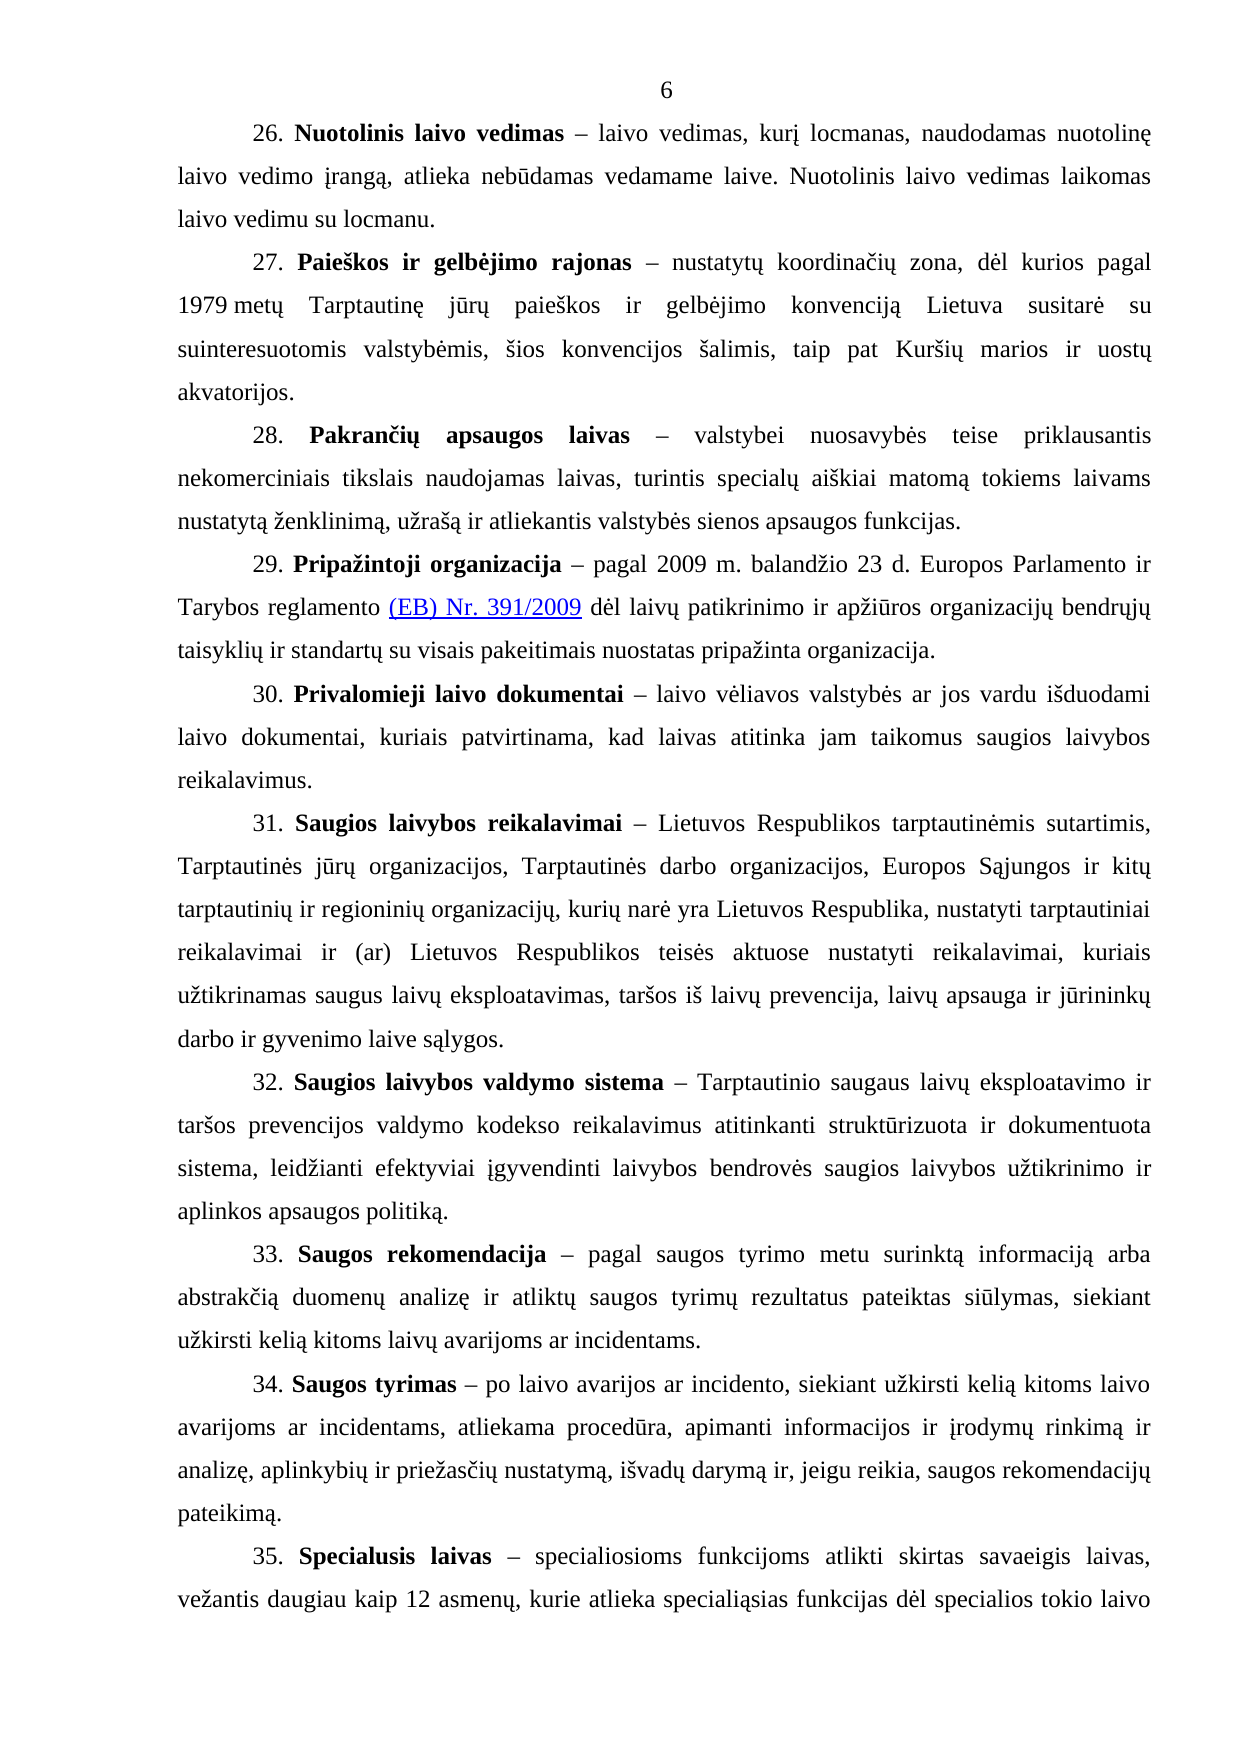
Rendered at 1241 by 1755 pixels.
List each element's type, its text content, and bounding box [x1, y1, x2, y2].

text 28. Pakrančių apsaugos laivas – valstybei nuosavybės teise priklausantis nekomerciniais tikslais naudojamas laivas, turintis specialų aiškiai matomą tokiems laivams nustatytą ženklinimą, užrašą ir atliekantis valstybės sienos apsaugos funkcijas. [177, 420, 1152, 535]
text 33. Saugos rekomendacija – pagal saugos tyrimo metu surinktą informaciją arba abstrakčią duomenų analizę ir atliktų saugos tyrimų rezultatus pateiktas siūlymas, siekiant užkirsti kelią kitoms laivų avarijoms ar incidentams. [177, 1239, 1152, 1354]
text 31. Saugios laivybos reikalavimai – Lietuvos Respublikos tarptautinėmis sutartimis, Tarptautinės jūrų organizacijos, Tarptautinės darbo organizacijos, Europos Sąjungos ir kitų tarptautinių ir regioninių organizacijų, kurių narė yra Lietuvos Respublika, nustatyti tarptautiniai reikalavimai ir (ar) Lietuvos Respublikos teisės aktuose nustatyti reikalavimai, kuriais užtikrinamas saugus laivų eksploatavimas, taršos iš laivų prevencija, laivų apsauga ir jūrininkų darbo ir gyvenimo laive sąlygos. [177, 808, 1152, 1052]
text 29. Pripažintoji organizacija – pagal 2009 m. balandžio 23 d. Europos Parlamento ir Tarybos reglamento (EB) Nr. 391/2009 dėl laivų patikrinimo ir apžiūros organizacijų bendrųjų taisyklių ir standartų su visais pakeitimais nuostatas pripažinta organizacija. [177, 549, 1152, 664]
text 32. Saugios laivybos valdymo sistema – Tarptautinio saugaus laivų eksploatavimo ir taršos prevencijos valdymo kodekso reikalavimus atitinkanti struktūrizuota ir dokumentuota sistema, leidžianti efektyviai įgyvendinti laivybos bendrovės saugios laivybos užtikrinimo ir aplinkos apsaugos politiką. [177, 1067, 1152, 1225]
text 34. Saugos tyrimas – po laivo avarijos ar incidento, siekiant užkirsti kelią kitoms laivo avarijoms ar incidentams, atliekama procedūra, apimanti informacijos ir įrodymų rinkimą ir analizę, aplinkybių ir priežasčių nustatymą, išvadų darymą ir, jeigu reikia, saugos rekomendacijų pateikimą. [177, 1369, 1152, 1527]
text 30. Privalomieji laivo dokumentai – laivo vėliavos valstybės ar jos vardu išduodami laivo dokumentai, kuriais patvirtinama, kad laivas atitinka jam taikomus saugios laivybos reikalavimus. [177, 679, 1152, 794]
text 26. Nuotolinis laivo vedimas – laivo vedimas, kurį locmanas, naudodamas nuotolinę laivo vedimo įrangą, atlieka nebūdamas vedamame laive. Nuotolinis laivo vedimas laikomas laivo vedimu su locmanu. [177, 118, 1152, 233]
text 27. Paieškos ir gelbėjimo rajonas – nustatytų koordinačių zona, dėl kurios pagal 1979 metų Tarptautinę jūrų paieškos ir gelbėjimo konvenciją Lietuva susitarė su suinteresuotomis valstybėmis, šios konvencijos šalimis, taip pat Kuršių marios ir uostų akvatorijos. [177, 247, 1152, 406]
text 35. Specialusis laivas – specialiosioms funkcijoms atlikti skirtas savaeigis laivas, vežantis daugiau kaip 12 asmenų, kurie atlieka specialiąsias funkcijas dėl specialios tokio laivo [177, 1541, 1152, 1613]
